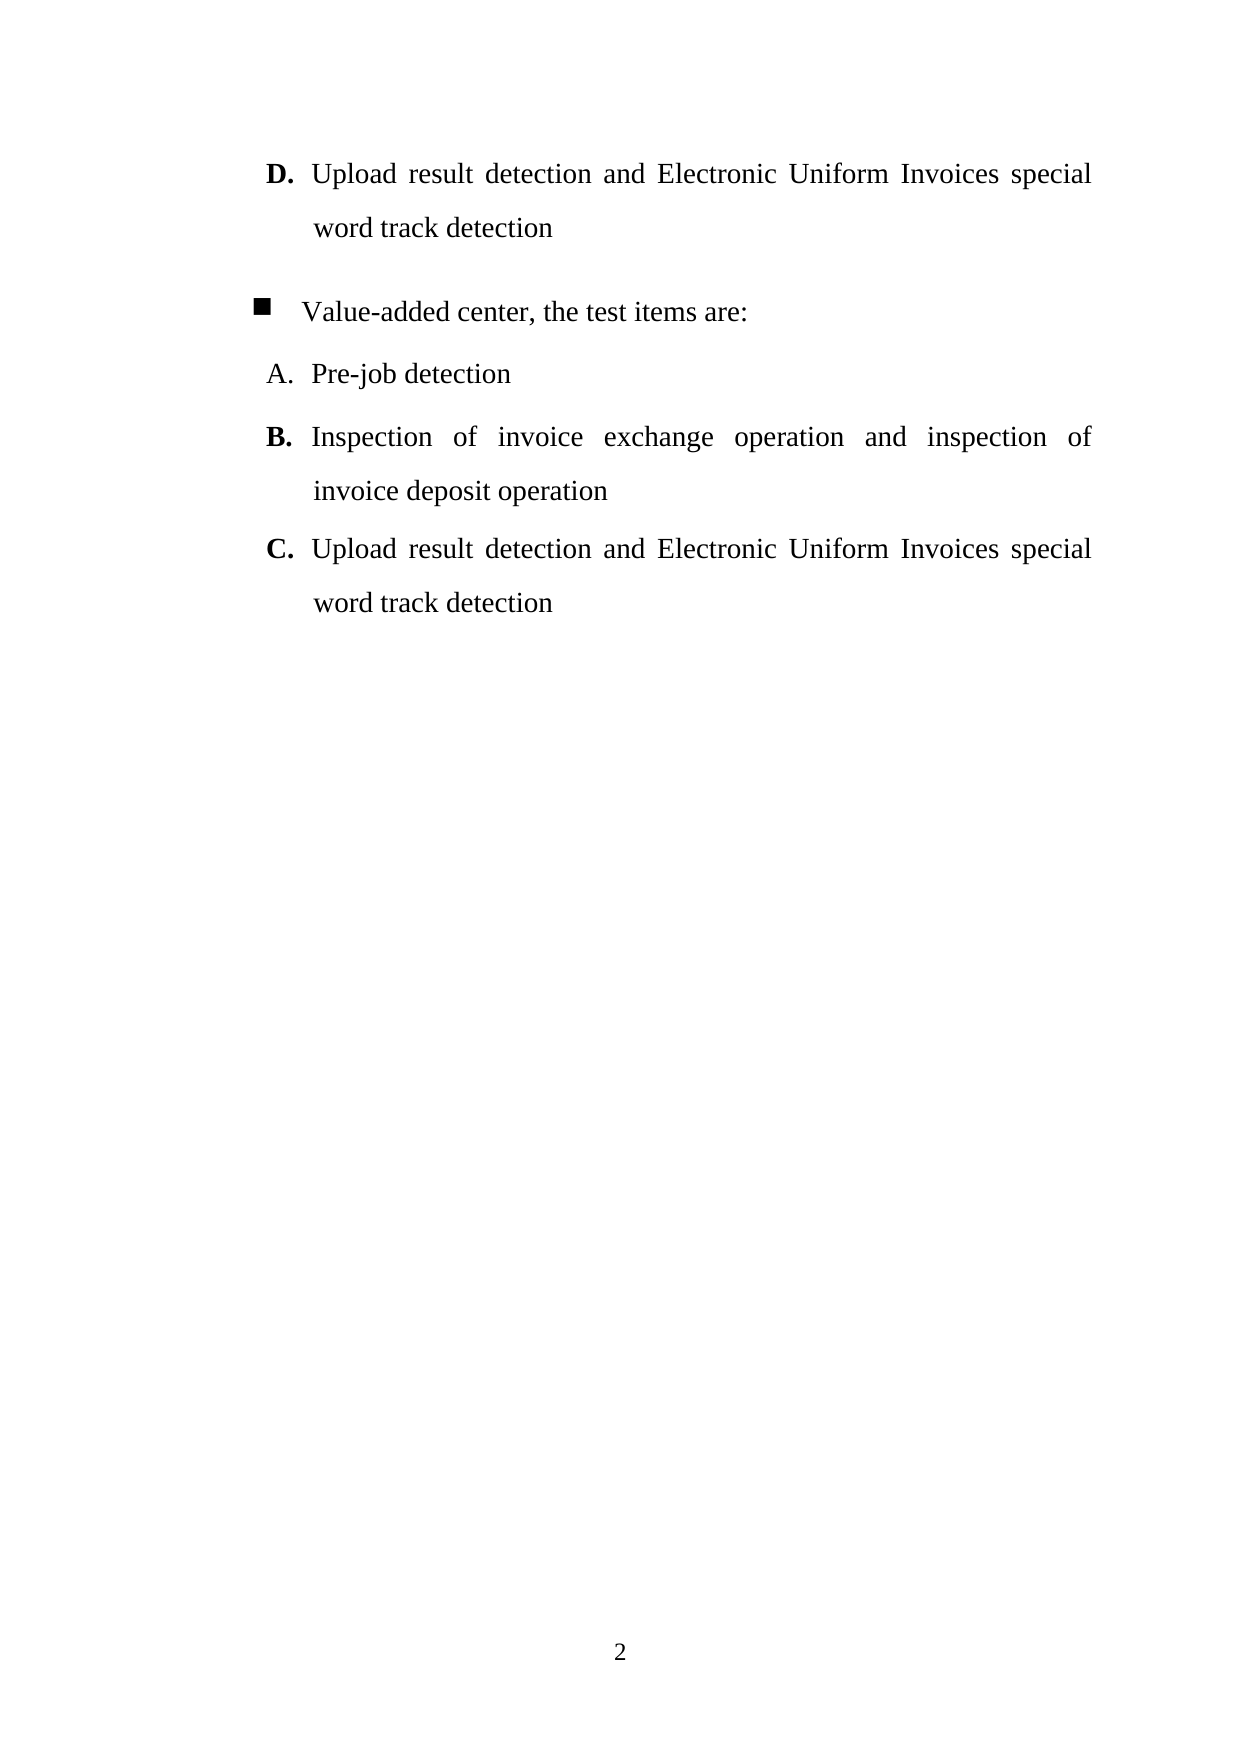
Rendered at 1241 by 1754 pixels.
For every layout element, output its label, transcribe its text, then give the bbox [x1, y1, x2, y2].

subtitle Pre-job detection [266, 348, 1092, 398]
subtitle Inspection of invoice exchange operation and inspection of invoice deposit operation [266, 410, 1092, 510]
subtitle Upload result detection and Electronic Uniform Invoices special word track detection [266, 523, 1092, 623]
subtitle Upload result detection and Electronic Uniform Invoices special word track detection [266, 148, 1092, 248]
list Value-added center, the test items are: [251, 285, 1092, 335]
